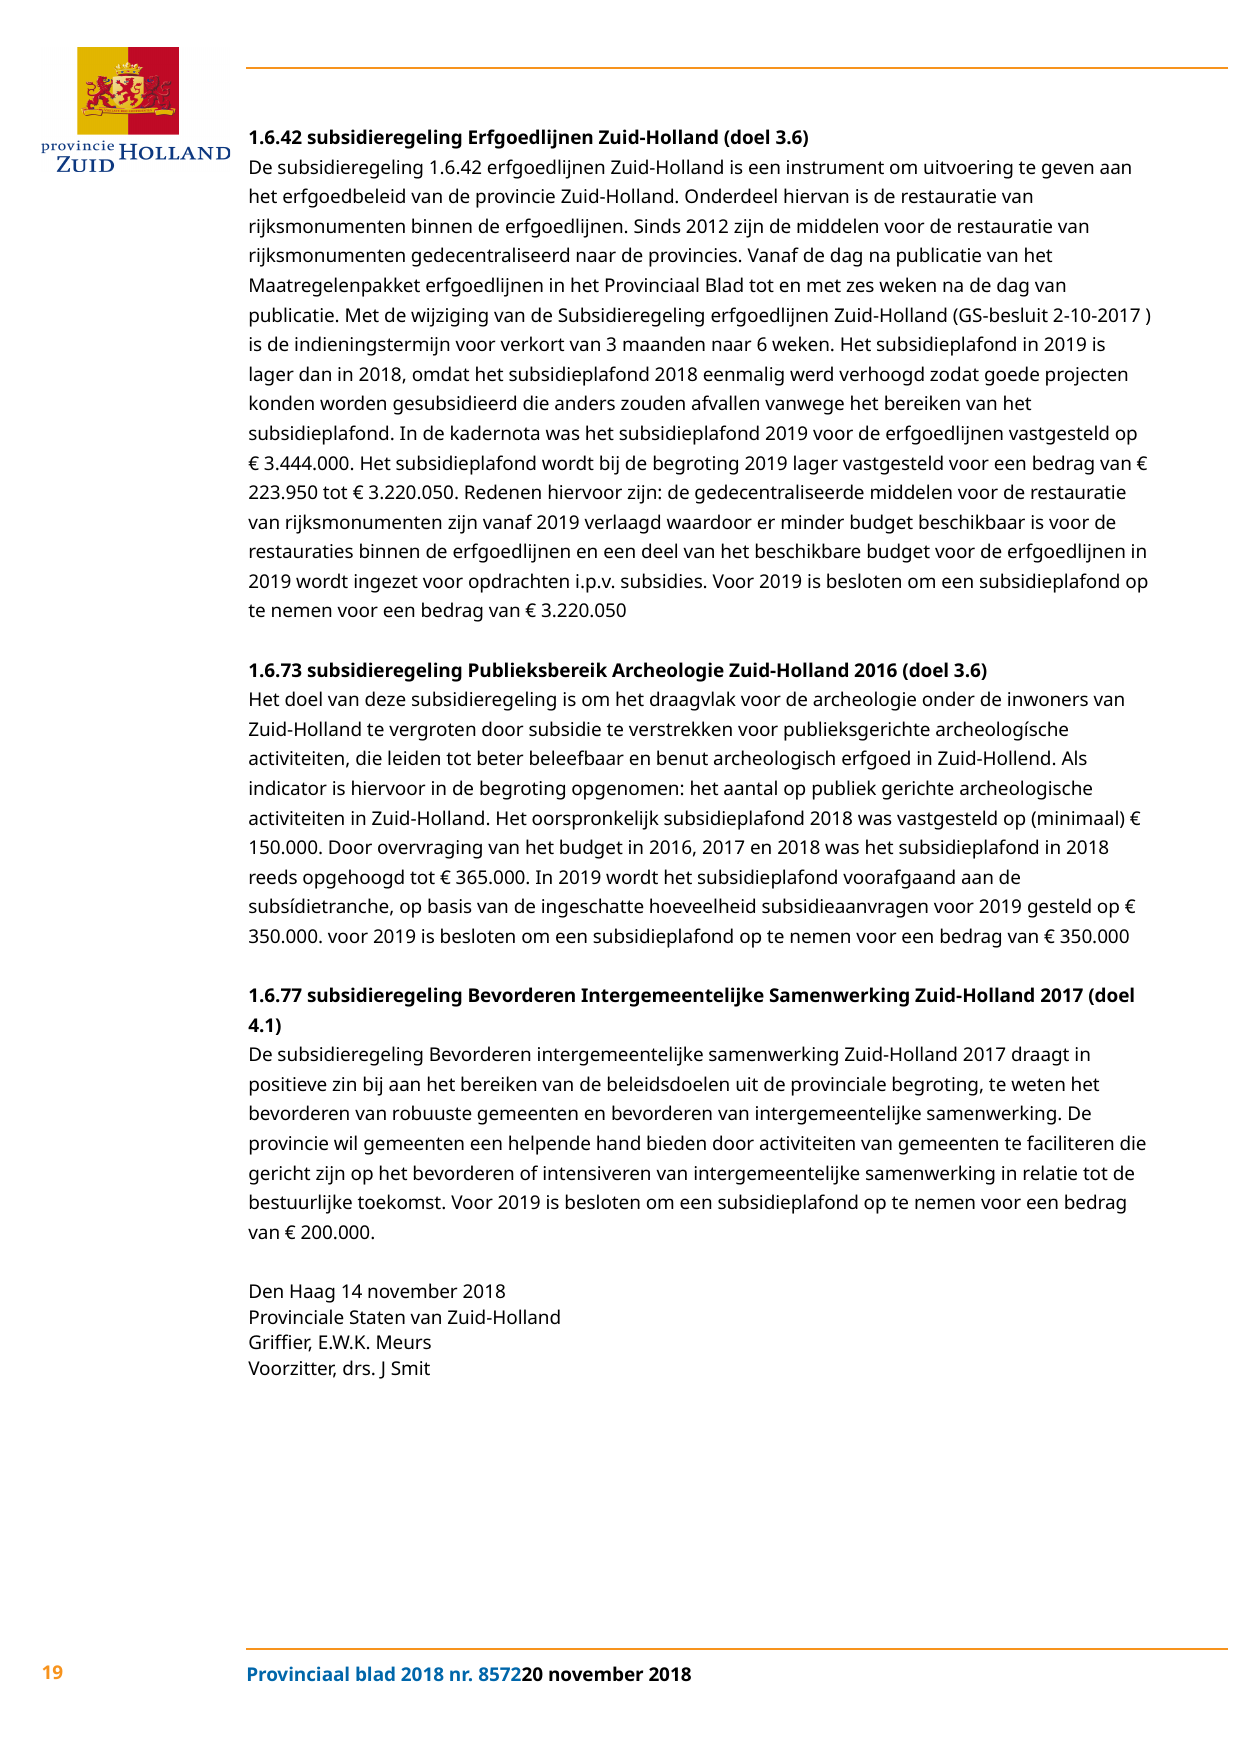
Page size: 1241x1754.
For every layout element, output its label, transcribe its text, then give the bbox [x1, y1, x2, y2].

text Voorzitter, drs. J Smit [248, 1355, 1152, 1381]
text Den Haag 14 november 2018 [248, 1278, 1152, 1304]
text De subsidieregeling Bevorderen intergemeentelijke samenwerking Zuid-Holland 2017 draagt in positieve zin bij aan het bereiken van de beleidsdoelen uit de provinciale begroting, te weten het bevorderen van robuuste gemeenten en bevorderen van intergemeentelijke samenwerking. De provincie wil gemeenten een helpende hand bieden door activiteiten van gemeenten te faciliteren die gericht zijn op het bevorderen of intensiveren van intergemeentelijke samenwerking in relatie tot de bestuurlijke toekomst. Voor 2019 is besloten om een subsidieplafond op te nemen voor een bedrag van € 200.000. [248, 1041, 1152, 1245]
text Griffier, E.W.K. Meurs [248, 1329, 1152, 1355]
text 1.6.77 subsidieregeling Bevorderen Intergemeentelijke Samenwerking Zuid-Holland 2017 (doel 4.1) [248, 982, 1152, 1038]
text 1.6.73 subsidieregeling Publieksbereik Archeologie Zuid-Holland 2016 (doel 3.6) [248, 657, 1152, 683]
text De subsidieregeling 1.6.42 erfgoedlijnen Zuid-Holland is een instrument om uitvoering te geven aan het erfgoedbeleid van de provincie Zuid-Holland. Onderdeel hiervan is de restauratie van rijksmonumenten binnen de erfgoedlijnen. Sinds 2012 zijn de middelen voor de restauratie van rijksmonumenten gedecentraliseerd naar de provincies. Vanaf de dag na publicatie van het Maatregelenpakket erfgoedlijnen in het Provinciaal Blad tot en met zes weken na de dag van publicatie. Met de wijziging van de Subsidieregeling erfgoedlijnen Zuid-Holland (GS-besluit 2-10-2017 ) is de indieningstermijn voor verkort van 3 maanden naar 6 weken. Het subsidieplafond in 2019 is lager dan in 2018, omdat het subsidieplafond 2018 eenmalig werd verhoogd zodat goede projecten konden worden gesubsidieerd die anders zouden afvallen vanwege het bereiken van het subsidieplafond. In de kadernota was het subsidieplafond 2019 voor de erfgoedlijnen vastgesteld op € 3.444.000. Het subsidieplafond wordt bij de begroting 2019 lager vastgesteld voor een bedrag van € 223.950 tot € 3.220.050. Redenen hiervoor zijn: de gedecentraliseerde middelen voor de restauratie van rijksmonumenten zijn vanaf 2019 verlaagd waardoor er minder budget beschikbaar is voor de restauraties binnen de erfgoedlijnen en een deel van het beschikbare budget voor de erfgoedlijnen in 2019 wordt ingezet voor opdrachten i.p.v. subsidies. Voor 2019 is besloten om een subsidieplafond op te nemen voor een bedrag van € 3.220.050 [248, 154, 1152, 623]
text Provinciale Staten van Zuid-Holland [248, 1304, 1152, 1329]
text 1.6.42 subsidieregeling Erfgoedlijnen Zuid-Holland (doel 3.6) [248, 124, 1152, 150]
text Het doel van deze subsidieregeling is om het draagvlak voor de archeologie onder de inwoners van Zuid-Holland te vergroten door subsidie te verstrekken voor publieksgerichte archeologísche activiteiten, die leiden tot beter beleefbaar en benut archeologisch erfgoed in Zuid-Hollend. Als indicator is hiervoor in de begroting opgenomen: het aantal op publiek gerichte archeologische activiteiten in Zuid-Holland. Het oorspronkelijk subsidieplafond 2018 was vastgesteld op (minimaal) € 150.000. Door overvraging van het budget in 2016, 2017 en 2018 was het subsidieplafond in 2018 reeds opgehoogd tot € 365.000. In 2019 wordt het subsidieplafond voorafgaand aan de subsídietranche, op basis van de ingeschatte hoeveelheid subsidieaanvragen voor 2019 gesteld op € 350.000. voor 2019 is besloten om een subsidieplafond op te nemen voor een bedrag van € 350.000 [248, 686, 1152, 949]
picture [41, 47, 231, 172]
